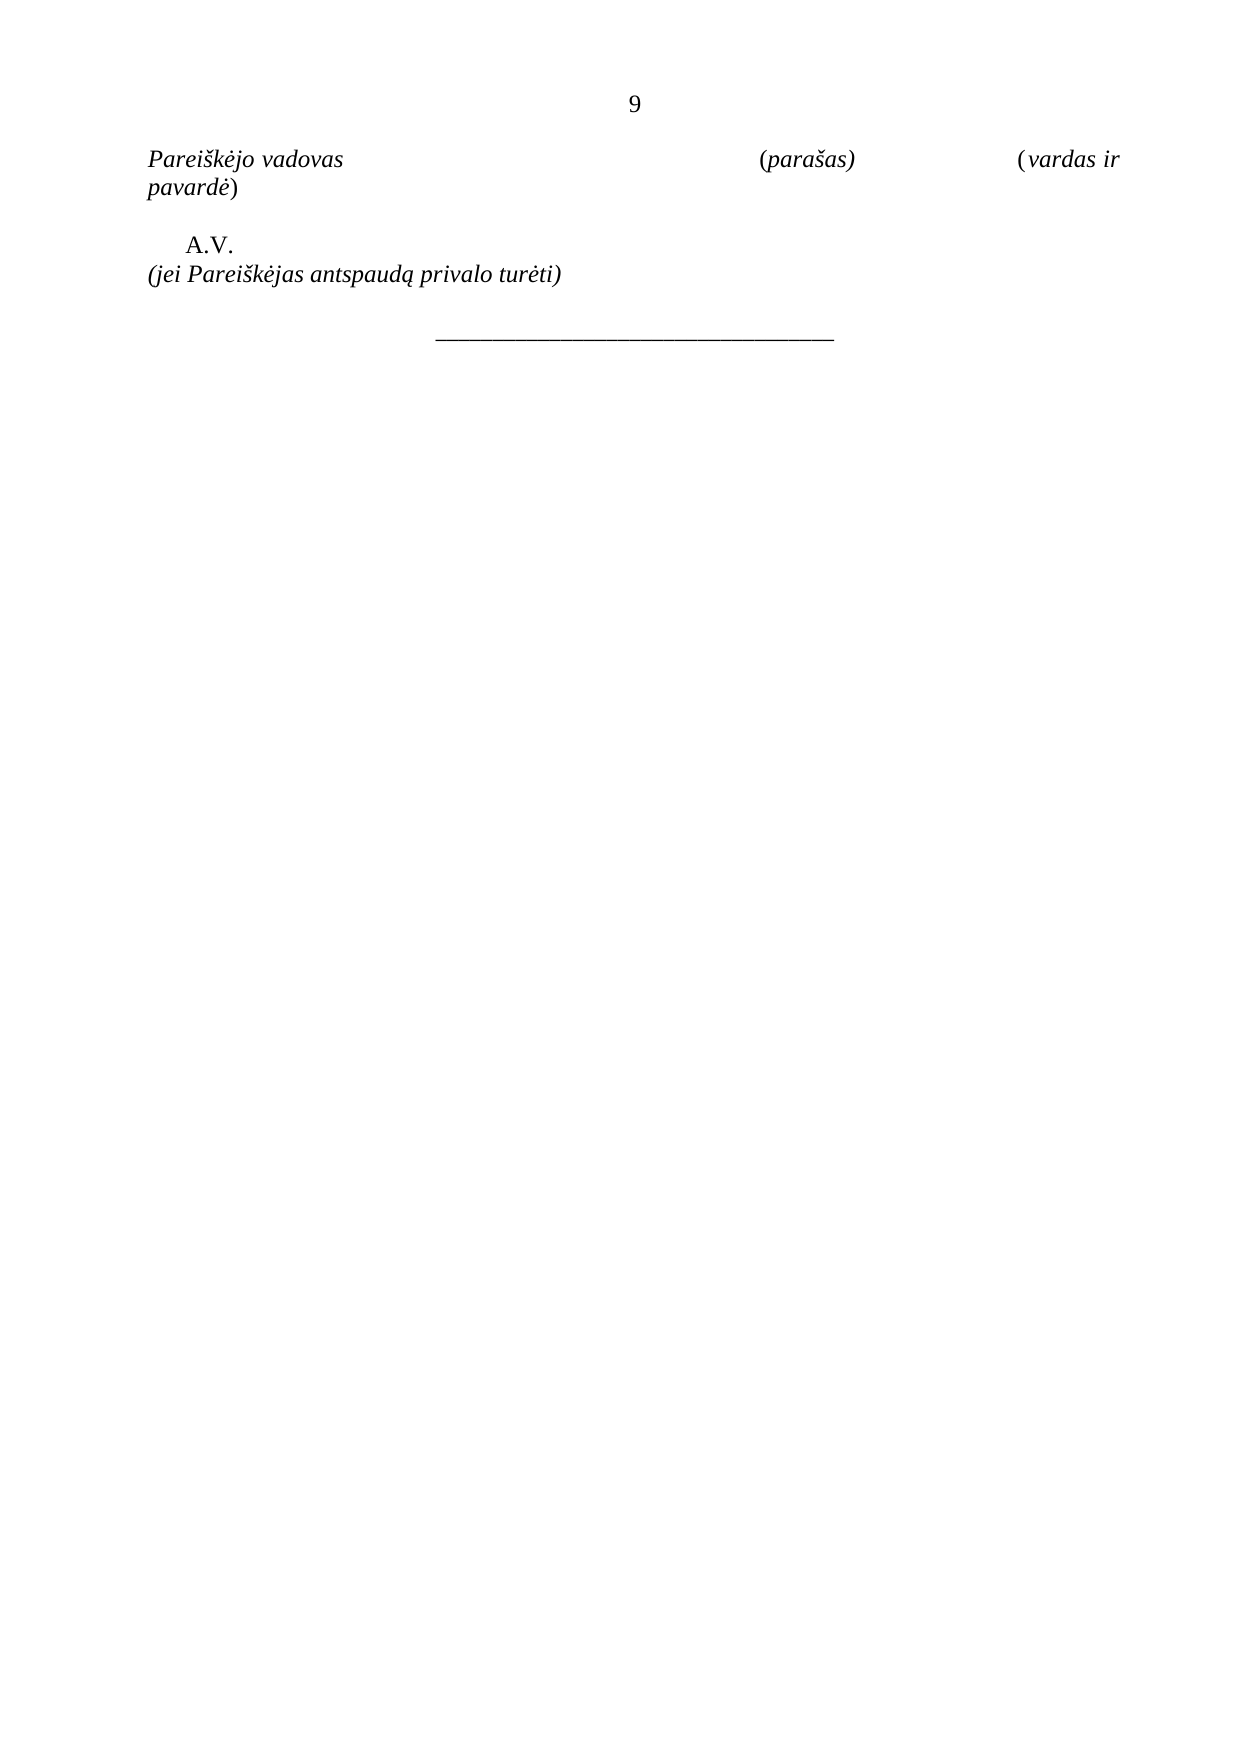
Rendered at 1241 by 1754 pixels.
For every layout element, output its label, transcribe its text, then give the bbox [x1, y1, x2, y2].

text A.V. [185, 230, 1122, 259]
text (jei Pareiškėjas antspaudą privalo turėti) [148, 259, 1122, 287]
text Pareiškėjo vadovas (parašas) (vardas ir pavardė) [148, 144, 1122, 201]
text ___________________________________ [148, 316, 1122, 344]
